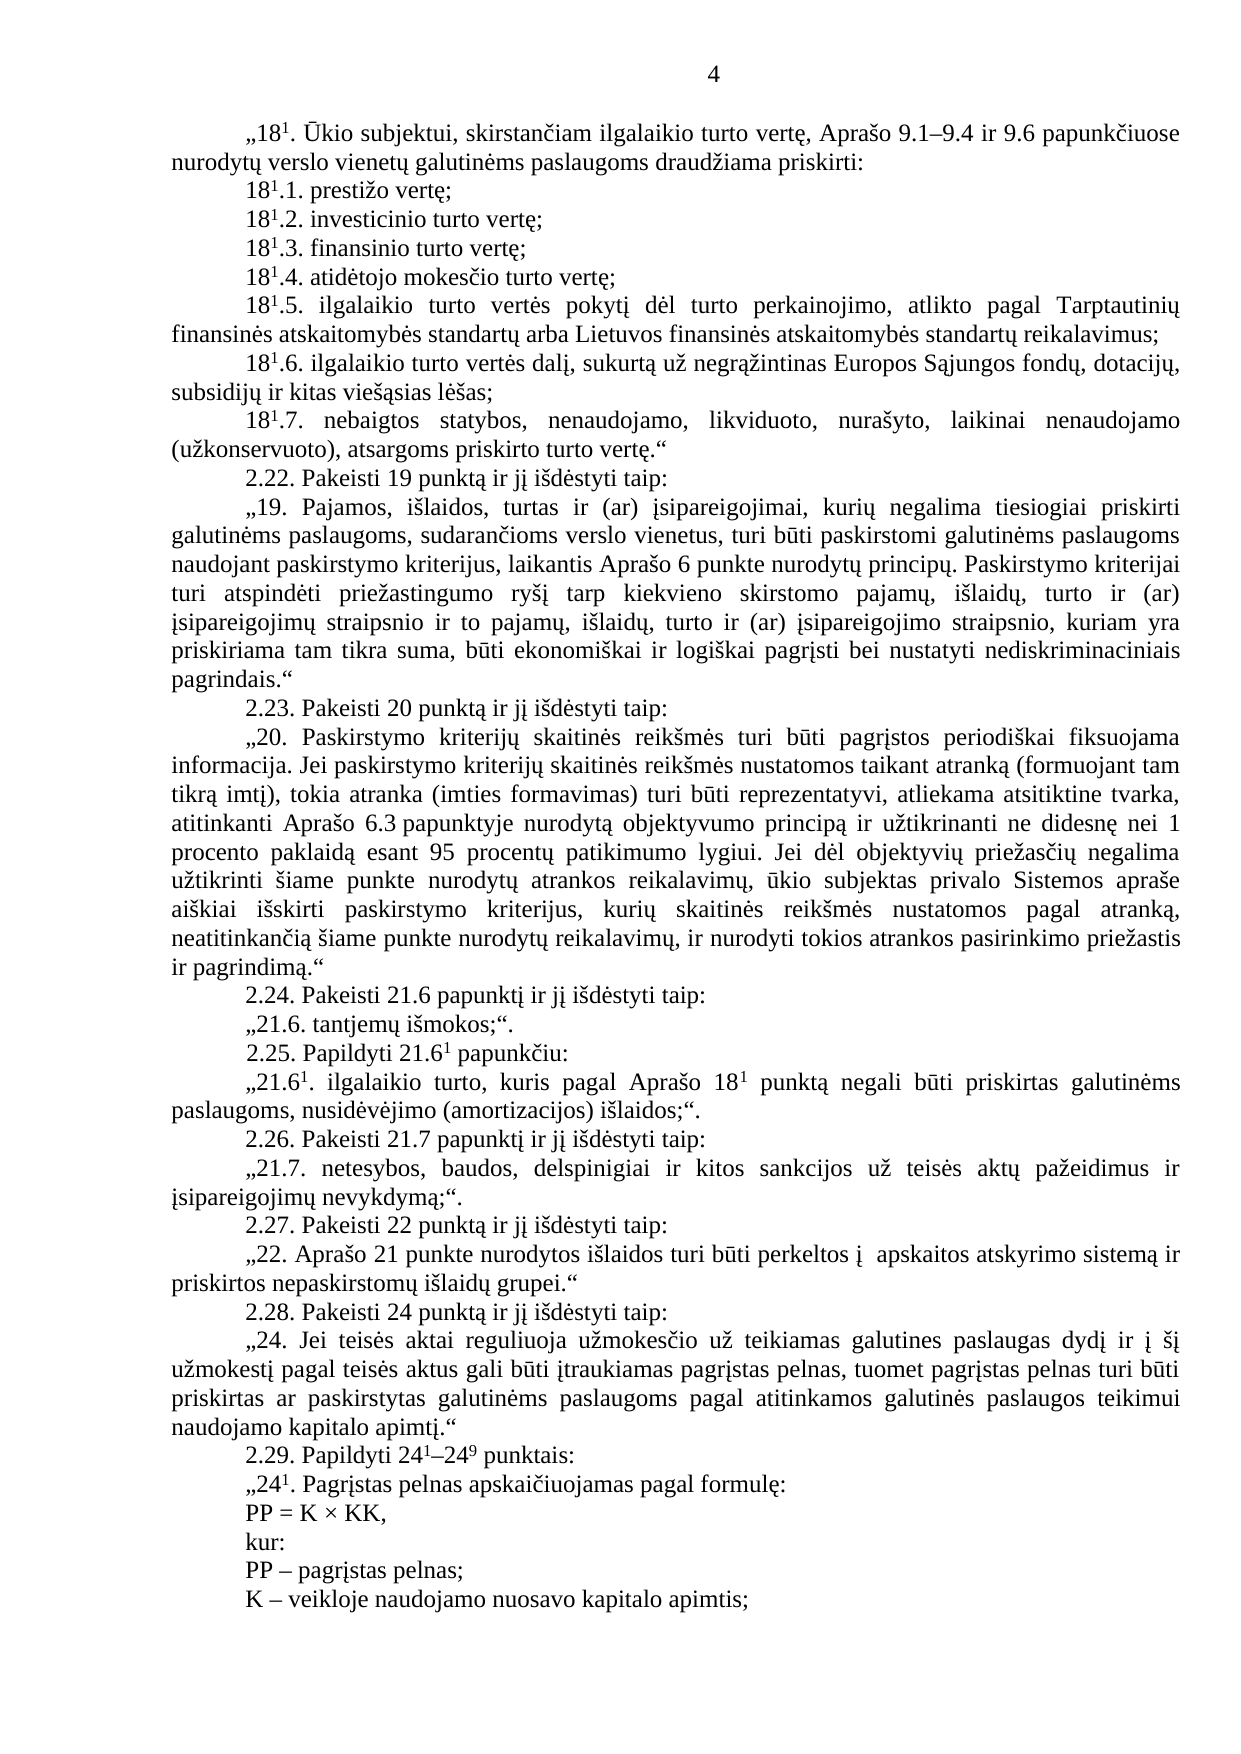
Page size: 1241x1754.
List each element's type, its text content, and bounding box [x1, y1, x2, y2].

text „24. Jei teisės aktai reguliuoja užmokesčio už teikiamas galutines paslaugas dydį ir į šį užmokestį pagal teisės aktus gali būti įtraukiamas pagrįstas pelnas, tuomet pagrįstas pelnas turi būti priskirtas ar paskirstytas galutinėms paslaugoms pagal atitinkamos galutinės paslaugos teikimui naudojamo kapitalo apimtį.“ [171, 1326, 1181, 1441]
text kur: [171, 1527, 1181, 1556]
text „21.7. netesybos, baudos, delspinigiai ir kitos sankcijos už teisės aktų pažeidimus ir įsipareigojimų nevykdymą;“. [171, 1153, 1181, 1211]
text 181.1. prestižo vertę; [171, 176, 1181, 204]
text „21.61. ilgalaikio turto, kuris pagal Aprašo 181 punktą negali būti priskirtas galutinėms paslaugoms, nusidėvėjimo (amortizacijos) išlaidos;“. [171, 1067, 1181, 1124]
text 2.28. Pakeisti 24 punktą ir jį išdėstyti taip: [171, 1297, 1181, 1326]
text 181.4. atidėtojo mokesčio turto vertę; [171, 262, 1181, 291]
text 181.2. investicinio turto vertę; [171, 204, 1181, 233]
text „20. Paskirstymo kriterijų skaitinės reikšmės turi būti pagrįstos periodiškai fiksuojama informacija. Jei paskirstymo kriterijų skaitinės reikšmės nustatomos taikant atranką (formuojant tam tikrą imtį), tokia atranka (imties formavimas) turi būti reprezentatyvi, atliekama atsitiktine tvarka, atitinkanti Aprašo 6.3 papunktyje nurodytą objektyvumo principą ir užtikrinanti ne didesnę nei 1 procento paklaidą esant 95 procentų patikimumo lygiui. Jei dėl objektyvių priežasčių negalima užtikrinti šiame punkte nurodytų atrankos reikalavimų, ūkio subjektas privalo Sistemos apraše aiškiai išskirti paskirstymo kriterijus, kurių skaitinės reikšmės nustatomos pagal atranką, neatitinkančią šiame punkte nurodytų reikalavimų, ir nurodyti tokios atrankos pasirinkimo priežastis ir pagrindimą.“ [171, 722, 1181, 981]
text „181. Ūkio subjektui, skirstančiam ilgalaikio turto vertę, Aprašo 9.1–9.4 ir 9.6 papunkčiuose nurodytų verslo vienetų galutinėms paslaugoms draudžiama priskirti: [171, 118, 1181, 176]
text PP = K × KK, [171, 1498, 1181, 1527]
text 181.6. ilgalaikio turto vertės dalį, sukurtą už negrąžintinas Europos Sąjungos fondų, dotacijų, subsidijų ir kitas viešąsias lėšas; [171, 348, 1181, 406]
text PP – pagrįstas pelnas; [171, 1556, 1181, 1584]
text 2.27. Pakeisti 22 punktą ir jį išdėstyti taip: [171, 1211, 1181, 1239]
text 181.7. nebaigtos statybos, nenaudojamo, likviduoto, nurašyto, laikinai nenaudojamo (užkonservuoto), atsargoms priskirto turto vertę.“ [171, 406, 1181, 463]
text 181.5. ilgalaikio turto vertės pokytį dėl turto perkainojimo, atlikto pagal Tarptautinių finansinės atskaitomybės standartų arba Lietuvos finansinės atskaitomybės standartų reikalavimus; [171, 291, 1181, 348]
text „241. Pagrįstas pelnas apskaičiuojamas pagal formulę: [171, 1469, 1181, 1498]
text 2.22. Pakeisti 19 punktą ir jį išdėstyti taip: [171, 463, 1181, 492]
text „21.6. tantjemų išmokos;“. [171, 1009, 1181, 1038]
text 2.23. Pakeisti 20 punktą ir jį išdėstyti taip: [171, 693, 1181, 722]
text „19. Pajamos, išlaidos, turtas ir (ar) įsipareigojimai, kurių negalima tiesiogiai priskirti galutinėms paslaugoms, sudarančioms verslo vienetus, turi būti paskirstomi galutinėms paslaugoms naudojant paskirstymo kriterijus, laikantis Aprašo 6 punkte nurodytų principų. Paskirstymo kriterijai turi atspindėti priežastingumo ryšį tarp kiekvieno skirstomo pajamų, išlaidų, turto ir (ar) įsipareigojimų straipsnio ir to pajamų, išlaidų, turto ir (ar) įsipareigojimo straipsnio, kuriam yra priskiriama tam tikra suma, būti ekonomiškai ir logiškai pagrįsti bei nustatyti nediskriminaciniais pagrindais.“ [171, 492, 1181, 693]
text 2.24. Pakeisti 21.6 papunktį ir jį išdėstyti taip: [171, 981, 1181, 1009]
text 181.3. finansinio turto vertę; [171, 233, 1181, 262]
text 2.26. Pakeisti 21.7 papunktį ir jį išdėstyti taip: [171, 1124, 1181, 1153]
text 2.25. Papildyti 21.61 papunkčiu: [171, 1038, 1181, 1067]
text 2.29. Papildyti 241–249 punktais: [171, 1441, 1181, 1469]
text K – veikloje naudojamo nuosavo kapitalo apimtis; [171, 1584, 1181, 1613]
text „22. Aprašo 21 punkte nurodytos išlaidos turi būti perkeltos į apskaitos atskyrimo sistemą ir priskirtos nepaskirstomų išlaidų grupei.“ [171, 1239, 1181, 1297]
